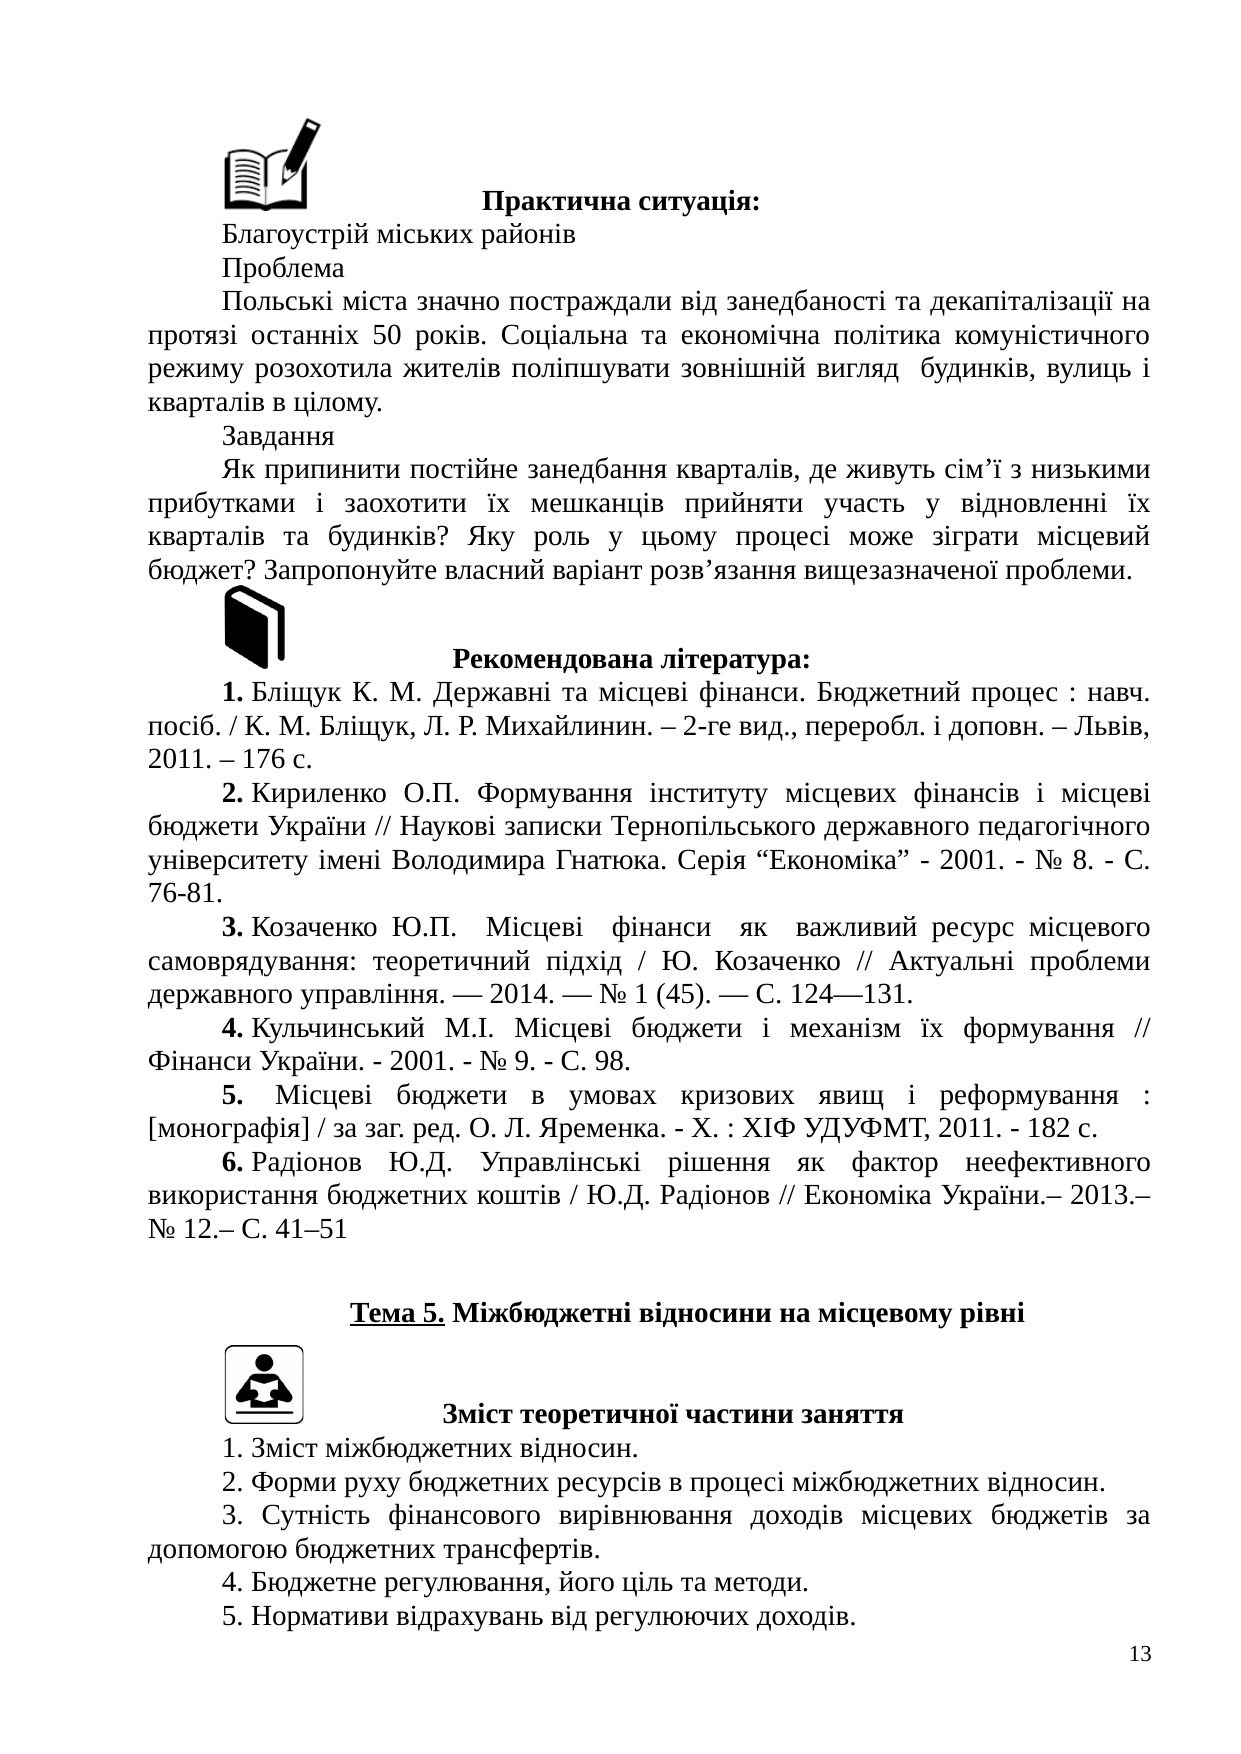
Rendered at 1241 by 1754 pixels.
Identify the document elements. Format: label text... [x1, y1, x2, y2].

list Козаченко Ю.П. Місцеві фінанси як важливий ресурс місцевого самоврядування: теоретичний підхід / Ю. Козаченко // Актуальні проблеми державного управління. — 2014. — № 1 (45). — С. 124—131. [148, 909, 1152, 1010]
text 1. Зміст міжбюджетних відносин. [148, 1430, 1152, 1464]
list Місцеві бюджети в умовах кризових явищ і реформування : [монографія] / за заг. ред. О. Л. Яременка. - Х. : ХІФ УДУФМТ, 2011. - 182 с. [148, 1077, 1152, 1144]
text Зміст теоретичної частини заняття [148, 1345, 1152, 1430]
title Тема 5. Міжбюджетні відносини на місцевому рівні [148, 1295, 1152, 1328]
text Як припинити постійне занедбання кварталів, де живуть сім’ї з низькими прибутками і заохотити їх мешканців прийняти участь у відновленні їх кварталів та будинків? Яку роль у цьому процесі може зіграти місцевий бюджет? Запропонуйте власний варіант розв’язання вищезазначеної проблеми. [148, 451, 1152, 585]
text Завдання [148, 418, 1152, 451]
text 2. Форми руху бюджетних ресурсів в процесі міжбюджетних відносин. [148, 1464, 1152, 1497]
text Практична ситуація: [148, 118, 1152, 216]
picture [224, 585, 285, 669]
text Рекомендована література: [148, 585, 1152, 674]
text Проблема [148, 250, 1152, 283]
picture [224, 1345, 304, 1424]
picture [224, 118, 321, 211]
list Радіонов Ю.Д. Управлінські рішення як фактор неефективного використання бюджетних коштів / Ю.Д. Радіонов // Економіка України.– 2013.– № 12.– С. 41–51 [148, 1144, 1152, 1244]
text Благоустрій міських районів [148, 216, 1152, 250]
list Кульчинський М.І. Місцеві бюджети і механізм їх формування // Фінанси України. - 2001. - № 9. - С. 98. [148, 1010, 1152, 1077]
text 4. Бюджетне регулювання, його ціль та методи. [148, 1564, 1152, 1598]
list Бліщук К. М. Державні та місцеві фінанси. Бюджетний процес : навч. посіб. / К. М. Бліщук, Л. Р. Михайлинин. – 2-ге вид., переробл. і доповн. – Львів, 2011. – 176 с. [148, 674, 1152, 775]
text Польські міста значно постраждали від занедбаності та декапіталізації на протязі останніх 50 років. Соціальна та економічна політика комуністичного режиму розохотила жителів поліпшувати зовнішній вигляд будинків, вулиць і кварталів в цілому. [148, 283, 1152, 418]
text 3. Сутність фінансового вирівнювання доходів місцевих бюджетів за допомогою бюджетних трансфертів. [148, 1497, 1152, 1564]
list Кириленко О.П. Формування інституту місцевих фінансів і місцеві бюджети України // Наукові записки Тернопільського державного педагогічного університету імені Володимира Гнатюка. Серія “Економіка” - 2001. - № 8. - С. 76-81. [148, 775, 1152, 909]
text 5. Нормативи відрахувань від регулюючих доходів. [148, 1598, 1152, 1631]
